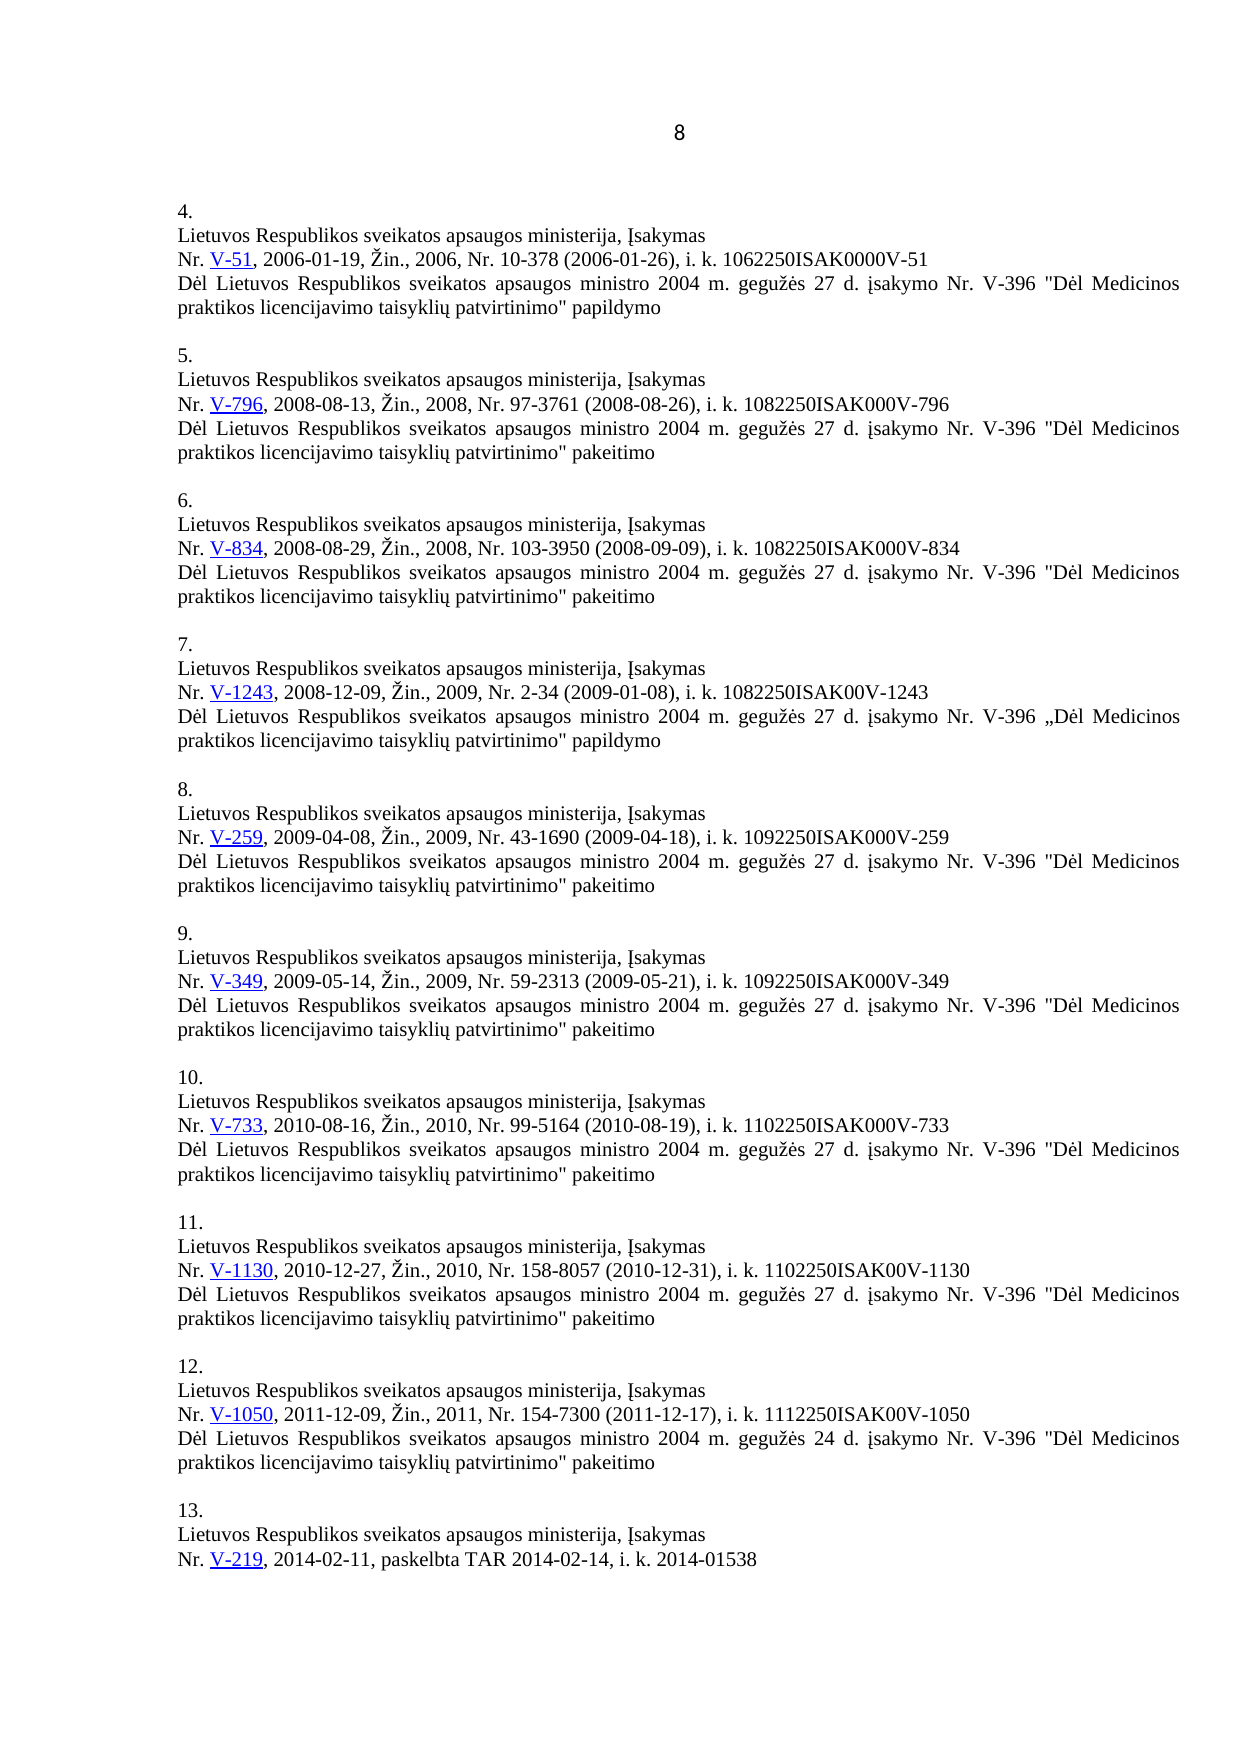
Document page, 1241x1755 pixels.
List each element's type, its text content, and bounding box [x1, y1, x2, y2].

text 11. [177, 1209, 1181, 1234]
text Lietuvos Respublikos sveikatos apsaugos ministerija, Įsakymas [177, 1089, 1181, 1113]
text Lietuvos Respublikos sveikatos apsaugos ministerija, Įsakymas [177, 512, 1181, 536]
text Nr. V-259, 2009-04-08, Žin., 2009, Nr. 43-1690 (2009-04-18), i. k. 1092250ISAK000V-259 [177, 824, 1181, 849]
text Nr. V-834, 2008-08-29, Žin., 2008, Nr. 103-3950 (2008-09-09), i. k. 1082250ISAK000V-834 [177, 536, 1181, 560]
text Nr. V-349, 2009-05-14, Žin., 2009, Nr. 59-2313 (2009-05-21), i. k. 1092250ISAK000V-349 [177, 969, 1181, 993]
text Nr. V-733, 2010-08-16, Žin., 2010, Nr. 99-5164 (2010-08-19), i. k. 1102250ISAK000V-733 [177, 1113, 1181, 1137]
text 4. [177, 199, 1181, 223]
text Lietuvos Respublikos sveikatos apsaugos ministerija, Įsakymas [177, 656, 1181, 680]
text Dėl Lietuvos Respublikos sveikatos apsaugos ministro 2004 m. gegužės 27 d. įsakymo Nr. V-396 "Dėl Medicinos praktikos licencijavimo taisyklių patvirtinimo" pakeitimo [177, 1137, 1181, 1186]
text Lietuvos Respublikos sveikatos apsaugos ministerija, Įsakymas [177, 1234, 1181, 1258]
text Dėl Lietuvos Respublikos sveikatos apsaugos ministro 2004 m. gegužės 27 d. įsakymo Nr. V-396 "Dėl Medicinos praktikos licencijavimo taisyklių patvirtinimo" papildymo [177, 271, 1181, 319]
text Nr. V-51, 2006-01-19, Žin., 2006, Nr. 10-378 (2006-01-26), i. k. 1062250ISAK0000V-51 [177, 247, 1181, 271]
text Dėl Lietuvos Respublikos sveikatos apsaugos ministro 2004 m. gegužės 24 d. įsakymo Nr. V-396 "Dėl Medicinos praktikos licencijavimo taisyklių patvirtinimo" pakeitimo [177, 1426, 1181, 1474]
text Nr. V-1130, 2010-12-27, Žin., 2010, Nr. 158-8057 (2010-12-31), i. k. 1102250ISAK00V-1130 [177, 1258, 1181, 1282]
text Lietuvos Respublikos sveikatos apsaugos ministerija, Įsakymas [177, 945, 1181, 969]
text 6. [177, 488, 1181, 512]
text Dėl Lietuvos Respublikos sveikatos apsaugos ministro 2004 m. gegužės 27 d. įsakymo Nr. V-396 "Dėl Medicinos praktikos licencijavimo taisyklių patvirtinimo" pakeitimo [177, 849, 1181, 897]
text 13. [177, 1498, 1181, 1522]
text Nr. V-796, 2008-08-13, Žin., 2008, Nr. 97-3761 (2008-08-26), i. k. 1082250ISAK000V-796 [177, 391, 1181, 416]
text 12. [177, 1354, 1181, 1378]
text 7. [177, 632, 1181, 656]
text Lietuvos Respublikos sveikatos apsaugos ministerija, Įsakymas [177, 223, 1181, 247]
text Lietuvos Respublikos sveikatos apsaugos ministerija, Įsakymas [177, 367, 1181, 391]
text Nr. V-1050, 2011-12-09, Žin., 2011, Nr. 154-7300 (2011-12-17), i. k. 1112250ISAK00V-1050 [177, 1402, 1181, 1426]
text Dėl Lietuvos Respublikos sveikatos apsaugos ministro 2004 m. gegužės 27 d. įsakymo Nr. V-396 "Dėl Medicinos praktikos licencijavimo taisyklių patvirtinimo" pakeitimo [177, 560, 1181, 608]
text 9. [177, 921, 1181, 945]
text Dėl Lietuvos Respublikos sveikatos apsaugos ministro 2004 m. gegužės 27 d. įsakymo Nr. V-396 "Dėl Medicinos praktikos licencijavimo taisyklių patvirtinimo" pakeitimo [177, 993, 1181, 1041]
text 10. [177, 1065, 1181, 1089]
text Dėl Lietuvos Respublikos sveikatos apsaugos ministro 2004 m. gegužės 27 d. įsakymo Nr. V-396 "Dėl Medicinos praktikos licencijavimo taisyklių patvirtinimo" pakeitimo [177, 416, 1181, 464]
text Nr. V-1243, 2008-12-09, Žin., 2009, Nr. 2-34 (2009-01-08), i. k. 1082250ISAK00V-1243 [177, 680, 1181, 704]
text Nr. V-219, 2014-02-11, paskelbta TAR 2014-02-14, i. k. 2014-01538 [177, 1546, 1181, 1571]
text 5. [177, 343, 1181, 367]
text Dėl Lietuvos Respublikos sveikatos apsaugos ministro 2004 m. gegužės 27 d. įsakymo Nr. V-396 "Dėl Medicinos praktikos licencijavimo taisyklių patvirtinimo" pakeitimo [177, 1282, 1181, 1330]
text Lietuvos Respublikos sveikatos apsaugos ministerija, Įsakymas [177, 801, 1181, 824]
text Lietuvos Respublikos sveikatos apsaugos ministerija, Įsakymas [177, 1378, 1181, 1402]
text 8. [177, 776, 1181, 801]
text Lietuvos Respublikos sveikatos apsaugos ministerija, Įsakymas [177, 1522, 1181, 1546]
text Dėl Lietuvos Respublikos sveikatos apsaugos ministro 2004 m. gegužės 27 d. įsakymo Nr. V-396 „Dėl Medicinos praktikos licencijavimo taisyklių patvirtinimo" papildymo [177, 704, 1181, 752]
